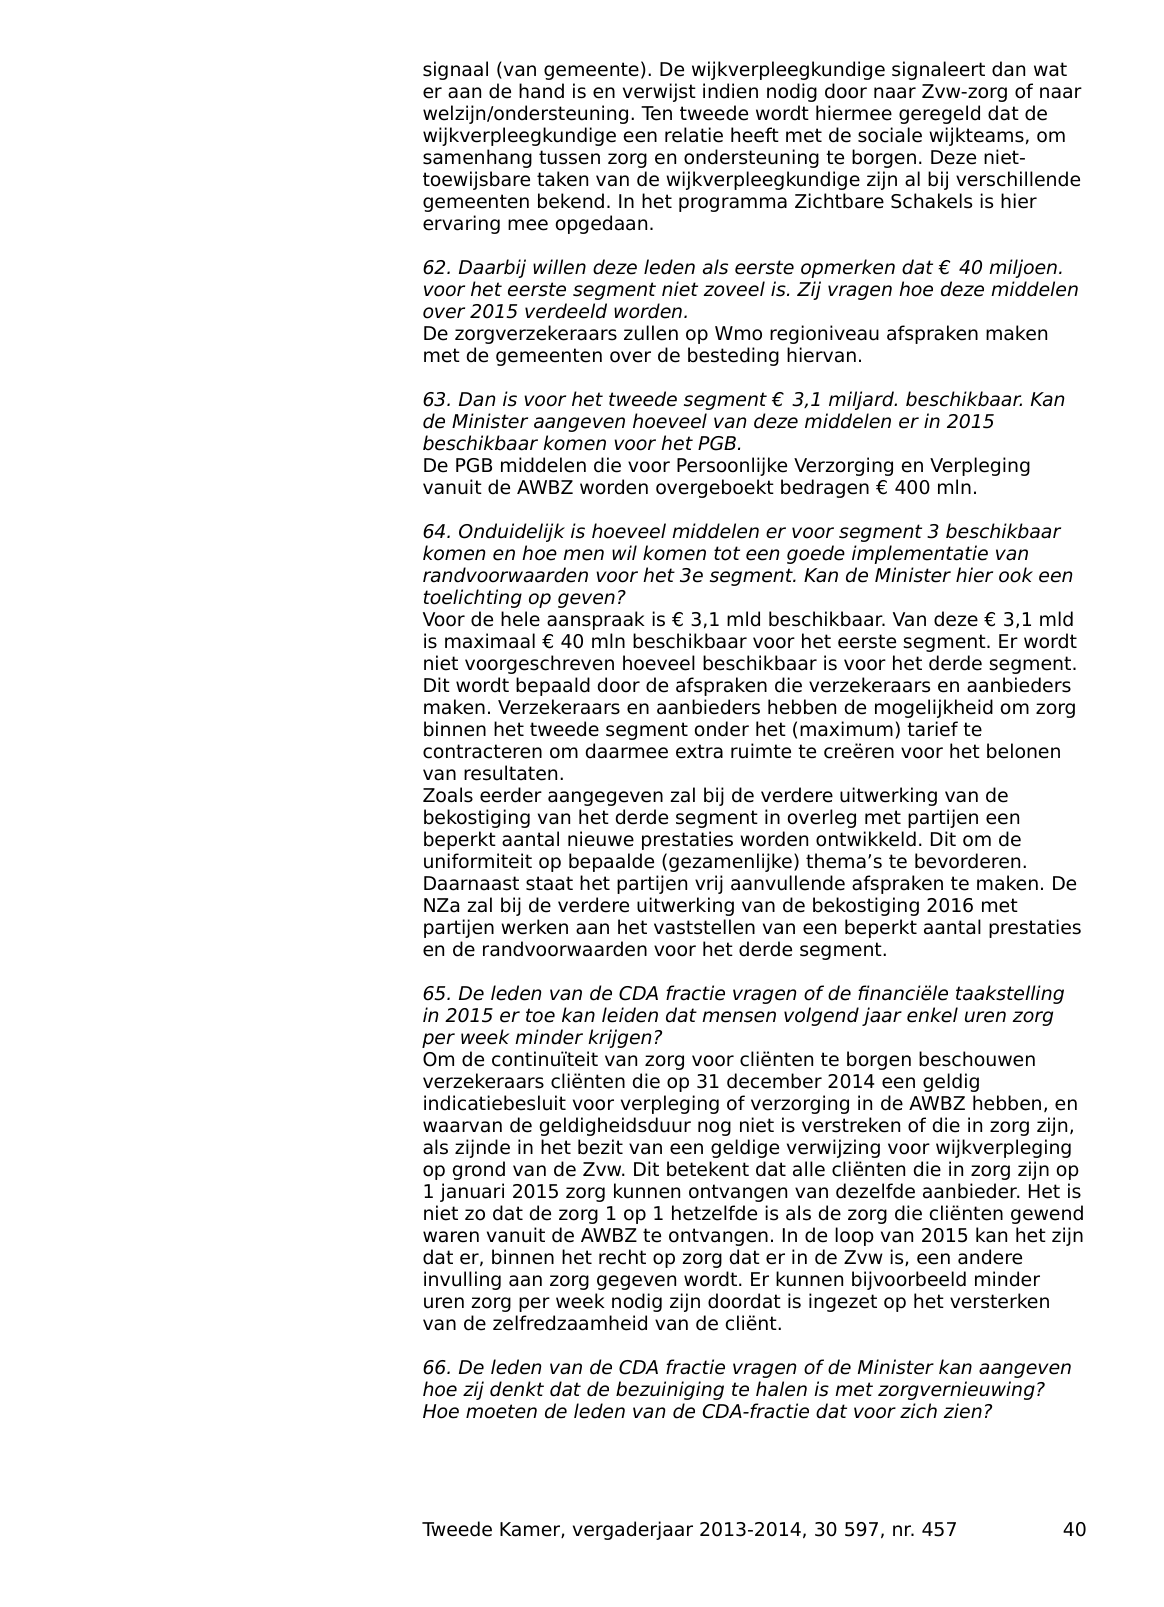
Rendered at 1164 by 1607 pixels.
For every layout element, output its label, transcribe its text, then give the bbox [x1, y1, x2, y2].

text 66. De leden van de CDA fractie vragen of de Minister kan aangeven hoe zij denkt dat de bezuiniging te halen is met zorgvernieuwing? Hoe moeten de leden van de CDA-fractie dat voor zich zien? [422, 1357, 1087, 1423]
text 65. De leden van de CDA fractie vragen of de financiële taakstelling in 2015 er toe kan leiden dat mensen volgend jaar enkel uren zorg per week minder krijgen? [422, 983, 1087, 1049]
text 63. Dan is voor het tweede segment € 3,1 miljard. beschikbaar. Kan de Minister aangeven hoeveel van deze middelen er in 2015 beschikbaar komen voor het PGB. [422, 389, 1087, 455]
text signaal (van gemeente). De wijkverpleegkundige signaleert dan wat er aan de hand is en verwijst indien nodig door naar Zvw-zorg of naar welzijn/ondersteuning. Ten tweede wordt hiermee geregeld dat de wijkverpleegkundige een relatie heeft met de sociale wijkteams, om samenhang tussen zorg en ondersteuning te borgen. Deze niet-toewijsbare taken van de wijkverpleegkundige zijn al bij verschillende gemeenten bekend. In het programma Zichtbare Schakels is hier ervaring mee opgedaan. [422, 59, 1087, 235]
text 64. Onduidelijk is hoeveel middelen er voor segment 3 beschikbaar komen en hoe men wil komen tot een goede implementatie van randvoorwaarden voor het 3e segment. Kan de Minister hier ook een toelichting op geven? [422, 521, 1087, 609]
text De zorgverzekeraars zullen op Wmo regioniveau afspraken maken met de gemeenten over de besteding hiervan. [422, 323, 1087, 367]
text Om de continuïteit van zorg voor cliënten te borgen beschouwen verzekeraars cliënten die op 31 december 2014 een geldig indicatiebesluit voor verpleging of verzorging in de AWBZ hebben, en waarvan de geldigheidsduur nog niet is verstreken of die in zorg zijn, als zijnde in het bezit van een geldige verwijzing voor wijkverpleging op grond van de Zvw. Dit betekent dat alle cliënten die in zorg zijn op 1 januari 2015 zorg kunnen ontvangen van dezelfde aanbieder. Het is niet zo dat de zorg 1 op 1 hetzelfde is als de zorg die cliënten gewend waren vanuit de AWBZ te ontvangen. In de loop van 2015 kan het zijn dat er, binnen het recht op zorg dat er in de Zvw is, een andere invulling aan zorg gegeven wordt. Er kunnen bijvoorbeeld minder uren zorg per week nodig zijn doordat is ingezet op het versterken van de zelfredzaamheid van de cliënt. [422, 1049, 1087, 1335]
text 62. Daarbij willen deze leden als eerste opmerken dat € 40 miljoen. voor het eerste segment niet zoveel is. Zij vragen hoe deze middelen over 2015 verdeeld worden. [422, 257, 1087, 323]
text De PGB middelen die voor Persoonlijke Verzorging en Verpleging vanuit de AWBZ worden overgeboekt bedragen € 400 mln. [422, 455, 1087, 499]
text Voor de hele aanspraak is € 3,1 mld beschikbaar. Van deze € 3,1 mld is maximaal € 40 mln beschikbaar voor het eerste segment. Er wordt niet voorgeschreven hoeveel beschikbaar is voor het derde segment. Dit wordt bepaald door de afspraken die verzekeraars en aanbieders maken. Verzekeraars en aanbieders hebben de mogelijkheid om zorg binnen het tweede segment onder het (maximum) tarief te contracteren om daarmee extra ruimte te creëren voor het belonen van resultaten. [422, 609, 1087, 785]
text Zoals eerder aangegeven zal bij de verdere uitwerking van de bekostiging van het derde segment in overleg met partijen een beperkt aantal nieuwe prestaties worden ontwikkeld. Dit om de uniformiteit op bepaalde (gezamenlijke) thema’s te bevorderen. Daarnaast staat het partijen vrij aanvullende afspraken te maken. De NZa zal bij de verdere uitwerking van de bekostiging 2016 met partijen werken aan het vaststellen van een beperkt aantal prestaties en de randvoorwaarden voor het derde segment. [422, 785, 1087, 961]
